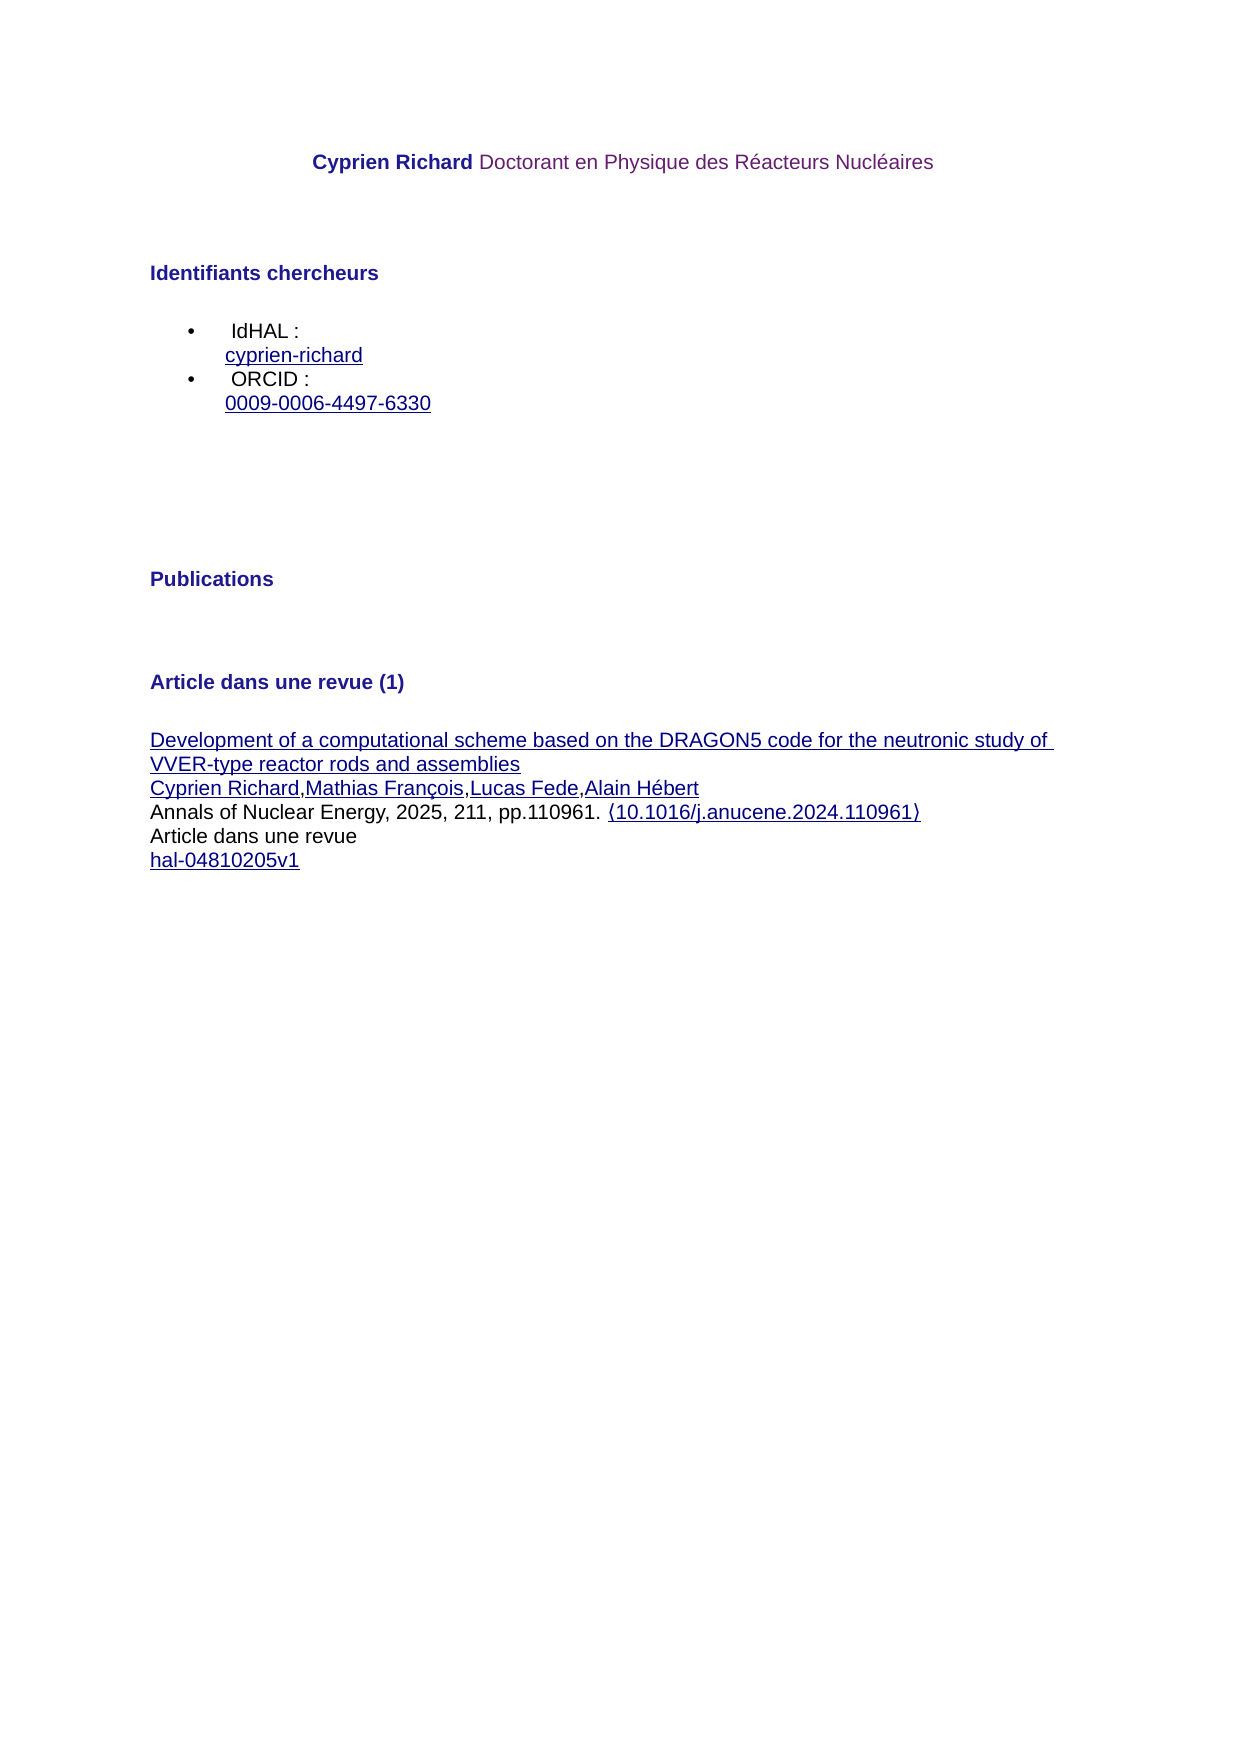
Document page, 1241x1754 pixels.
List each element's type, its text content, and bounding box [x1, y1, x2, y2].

subtitle Cyprien Richard Doctorant en Physique des Réacteurs Nucléaires [150, 150, 1090, 174]
subtitle Identifiants chercheurs [150, 260, 1090, 284]
list ORCID : [187, 367, 1090, 391]
subtitle Publications [150, 567, 1090, 591]
list IdHAL : [187, 319, 1090, 343]
list 0009-0006-4497-6330 [187, 391, 1090, 414]
subtitle Article dans une revue (1) [150, 670, 1090, 694]
list cyprien-richard [187, 343, 1090, 367]
table_header Development of a computational scheme based on the DRAGON5 code for the neutronic study of VVER-type reactor rods and assemblies Cyprien Richard,Mathias François,Lucas Fede,Alain Hébert Annals of Nuclear Energy, 2025, 211, pp.110961. ⟨10.1016/j.anucene.2024.110961⟩ Article dans une revue hal-04810205v1 [150, 728, 1090, 872]
